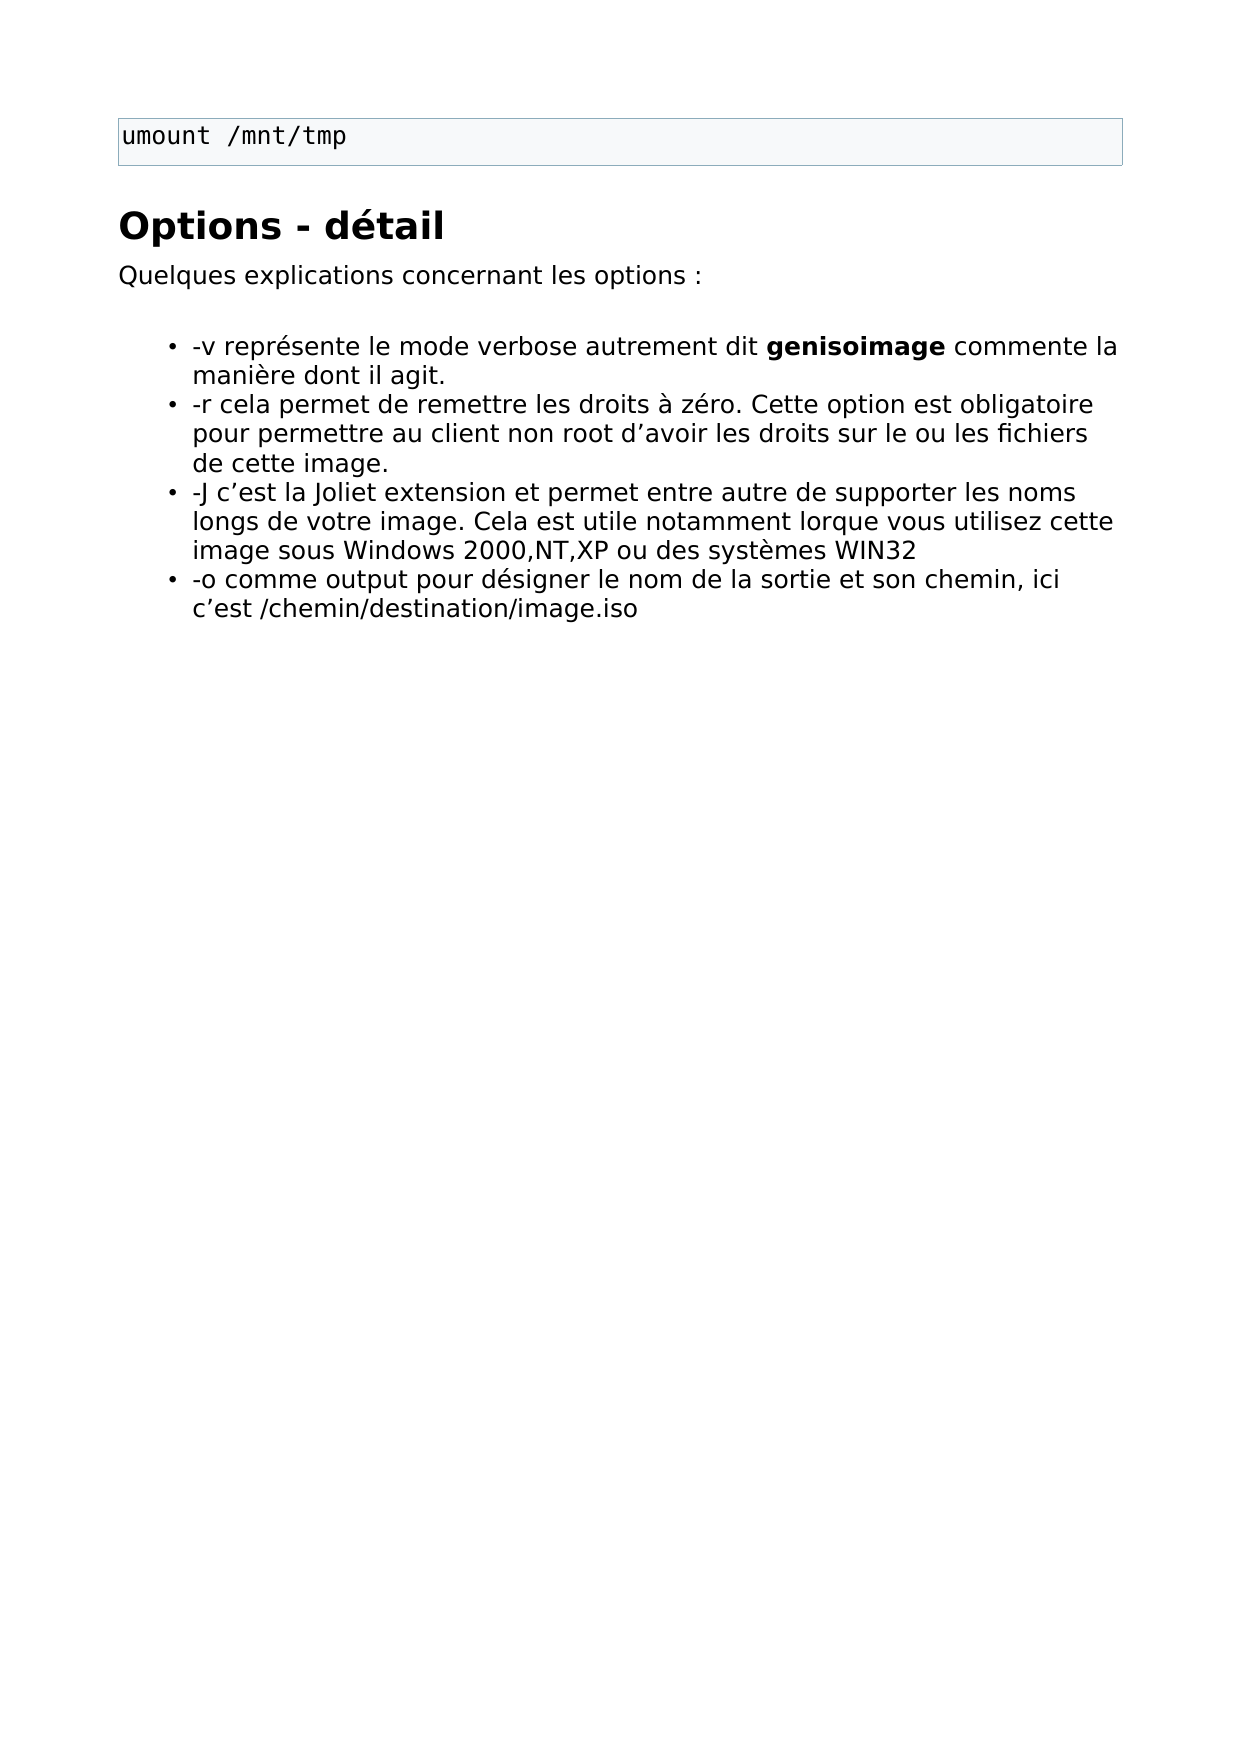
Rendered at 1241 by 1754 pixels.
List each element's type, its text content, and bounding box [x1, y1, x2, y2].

table_header umount /mnt/tmp [119, 119, 1122, 165]
text Quelques explications concernant les options : [118, 261, 1122, 290]
list -J c’est la Joliet extension et permet entre autre de supporter les noms longs de votre image. Cela est utile notamment lorque vous utilisez cette image sous Windows 2000,NT,XP ou des systèmes WIN32 [177, 478, 1122, 566]
list -v représente le mode verbose autrement dit genisoimage commente la manière dont il agit. [177, 332, 1122, 391]
subtitle Options - détail [118, 205, 1122, 248]
list -o comme output pour désigner le nom de la sortie et son chemin, ici c’est /chemin/destination/image.iso [177, 566, 1122, 624]
list -r cela permet de remettre les droits à zéro. Cette option est obligatoire pour permettre au client non root d’avoir les droits sur le ou les fichiers de cette image. [177, 391, 1122, 478]
